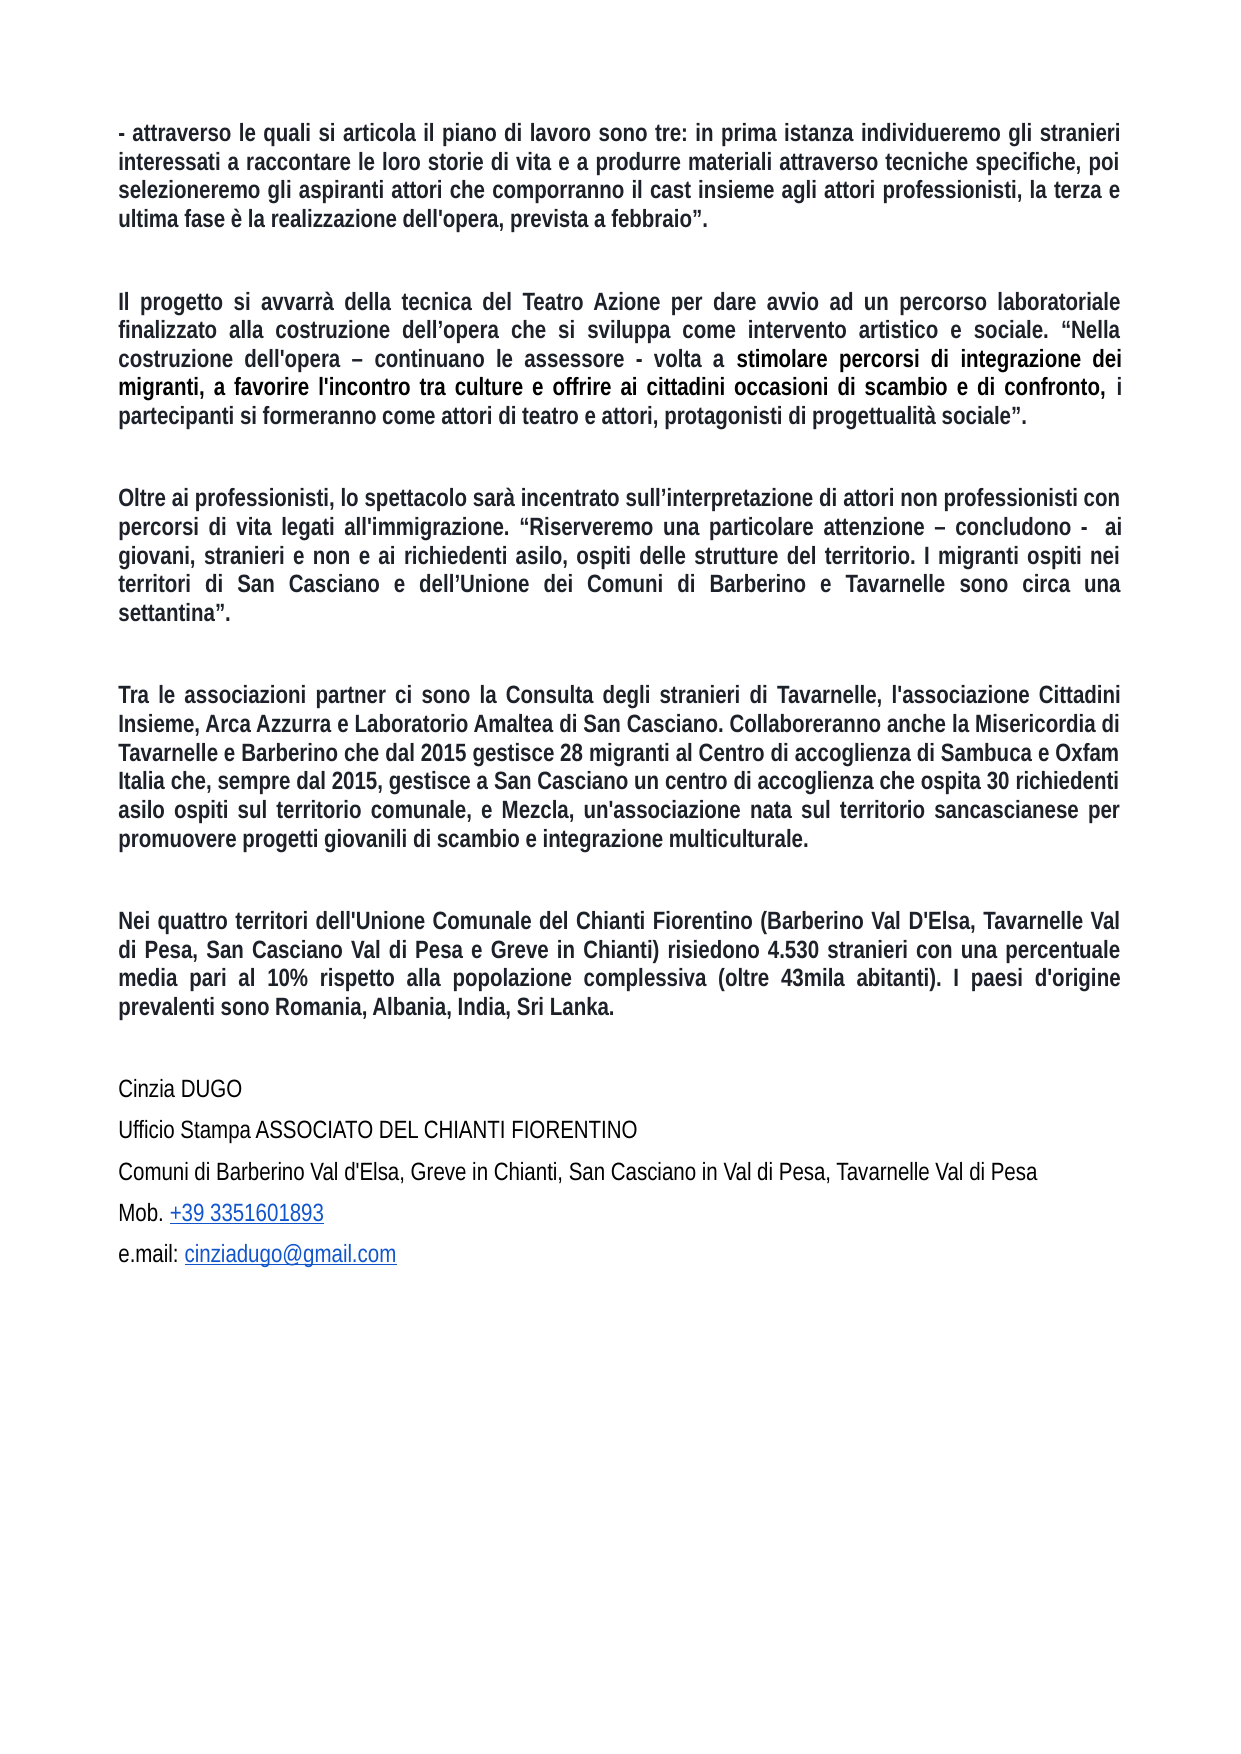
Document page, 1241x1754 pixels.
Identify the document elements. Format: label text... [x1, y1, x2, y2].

text Oltre ai professionisti, lo spettacolo sarà incentrato sull’interpretazione di attori non professionisti con percorsi di vita legati all'immigrazione. “Riserveremo una particolare attenzione – concludono - ai giovani, stranieri e non e ai richiedenti asilo, ospiti delle strutture del territorio. I migranti ospiti nei territori di San Casciano e dell’Unione dei Comuni di Barberino e Tavarnelle sono circa una settantina”. [118, 483, 1122, 627]
text e.mail: cinziadugo@gmail.com [118, 1239, 1122, 1268]
text Comuni di Barberino Val d'Elsa, Greve in Chianti, San Casciano in Val di Pesa, Tavarnelle Val di Pesa [118, 1157, 1122, 1185]
text Ufficio Stampa ASSOCIATO DEL CHIANTI FIORENTINO [118, 1116, 1122, 1144]
text Cinzia DUGO [118, 1074, 1122, 1103]
text - attraverso le quali si articola il piano di lavoro sono tre: in prima istanza individueremo gli stranieri interessati a raccontare le loro storie di vita e a produrre materiali attraverso tecniche specifiche, poi selezioneremo gli aspiranti attori che comporranno il cast insieme agli attori professionisti, la terza e ultima fase è la realizzazione dell'opera, prevista a febbraio”. [118, 118, 1122, 233]
text Tra le associazioni partner ci sono la Consulta degli stranieri di Tavarnelle, l'associazione Cittadini Insieme, Arca Azzurra e Laboratorio Amaltea di San Casciano. Collaboreranno anche la Misericordia di Tavarnelle e Barberino che dal 2015 gestisce 28 migranti al Centro di accoglienza di Sambuca e Oxfam Italia che, sempre dal 2015, gestisce a San Casciano un centro di accoglienza che ospita 30 richiedenti asilo ospiti sul territorio comunale, e Mezcla, un'associazione nata sul territorio sancascianese per promuovere progetti giovanili di scambio e integrazione multiculturale. [118, 680, 1122, 852]
text Mob. +39 3351601893 [118, 1198, 1122, 1226]
text Nei quattro territori dell'Unione Comunale del Chianti Fiorentino (Barberino Val D'Elsa, Tavarnelle Val di Pesa, San Casciano Val di Pesa e Greve in Chianti) risiedono 4.530 stranieri con una percentuale media pari al 10% rispetto alla popolazione complessiva (oltre 43mila abitanti). I paesi d'origine prevalenti sono Romania, Albania, India, Sri Lanka. [118, 906, 1122, 1021]
text Il progetto si avvarrà della tecnica del Teatro Azione per dare avvio ad un percorso laboratoriale finalizzato alla costruzione dell’opera che si sviluppa come intervento artistico e sociale. “Nella costruzione dell'opera – continuano le assessore - volta a stimolare percorsi di integrazione dei migranti, a favorire l'incontro tra culture e offrire ai cittadini occasioni di scambio e di confronto, i partecipanti si formeranno come attori di teatro e attori, protagonisti di progettualità sociale”. [118, 286, 1122, 430]
